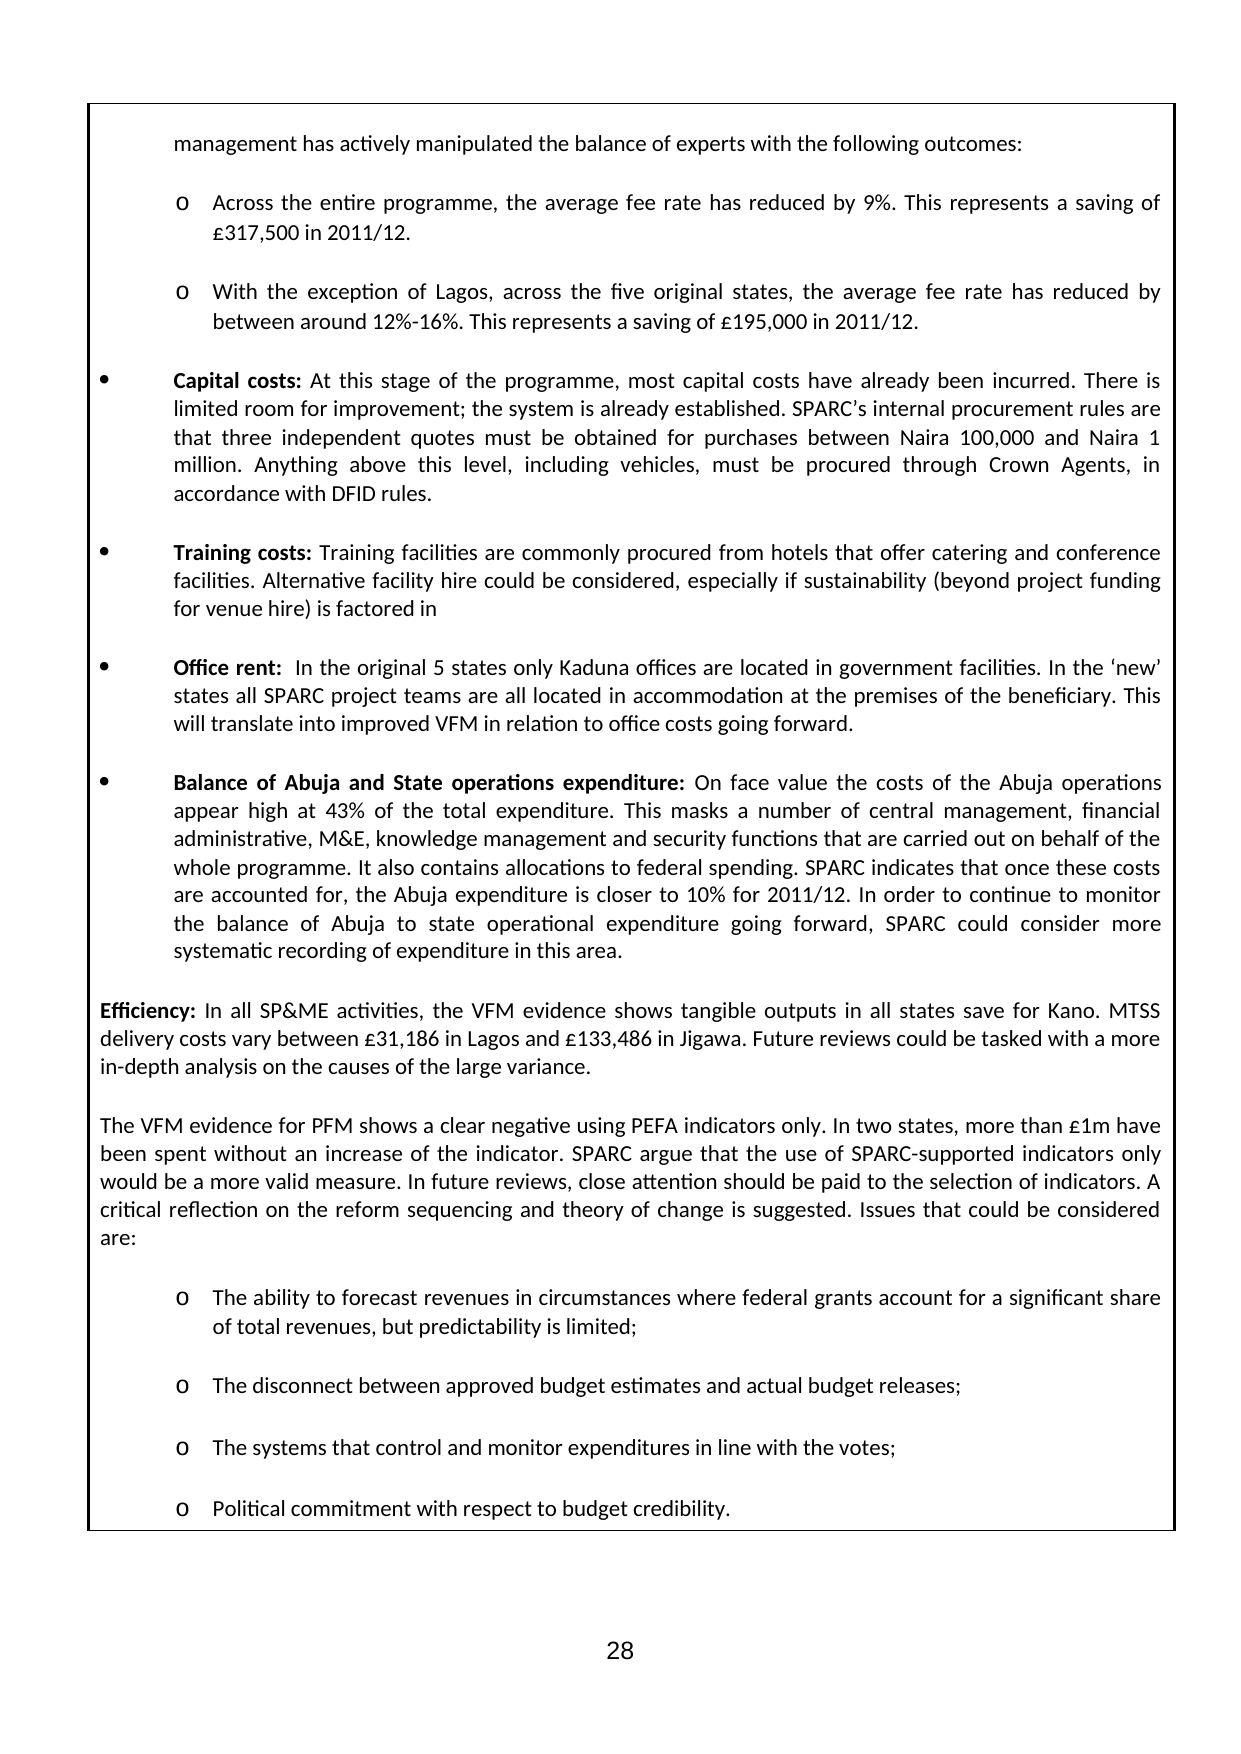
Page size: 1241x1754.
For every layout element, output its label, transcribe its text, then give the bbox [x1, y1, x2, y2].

table_cell management has actively manipulated the balance of experts with the following outcomes: Across the entire programme, the average fee rate has reduced by 9%. This represents a saving of £317,500 in 2011/12. With the exception of Lagos, across the five original states, the average fee rate has reduced by between around 12%-16%. This represents a saving of £195,000 in 2011/12. Capital costs: At this stage of the programme, most capital costs have already been incurred. There is limited room for improvement; the system is already established. SPARC’s internal procurement rules are that three independent quotes must be obtained for purchases between Naira 100,000 and Naira 1 million. Anything above this level, including vehicles, must be procured through Crown Agents, in accordance with DFID rules. Training costs: Training facilities are commonly procured from hotels that offer catering and conference facilities. Alternative facility hire could be considered, especially if sustainability (beyond project funding for venue hire) is factored in Office rent: In the original 5 states only Kaduna offices are located in government facilities. In the ‘new’ states all SPARC project teams are all located in accommodation at the premises of the beneficiary. This will translate into improved VFM in relation to office costs going forward. Balance of Abuja and State operations expenditure: On face value the costs of the Abuja operations appear high at 43% of the total expenditure. This masks a number of central management, financial administrative, M&E, knowledge management and security functions that are carried out on behalf of the whole programme. It also contains allocations to federal spending. SPARC indicates that once these costs are accounted for, the Abuja expenditure is closer to 10% for 2011/12. In order to continue to monitor the balance of Abuja to state operational expenditure going forward, SPARC could consider more systematic recording of expenditure in this area. Efficiency: In all SP&ME activities, the VFM evidence shows tangible outputs in all states save for Kano. MTSS delivery costs vary between £31,186 in Lagos and £133,486 in Jigawa. Future reviews could be tasked with a more in-depth analysis on the causes of the large variance. The VFM evidence for PFM shows a clear negative using PEFA indicators only. In two states, more than £1m have been spent without an increase of the indicator. SPARC argue that the use of SPARC-supported indicators only would be a more valid measure. In future reviews, close attention should be paid to the selection of indicators. A critical reflection on the reform sequencing and theory of change is suggested. Issues that could be considered are: The ability to forecast revenues in circumstances where federal grants account for a significant share of total revenues, but predictability is limited; The disconnect between approved budget estimates and actual budget releases; The systems that control and monitor expenditures in line with the votes; Political commitment with respect to budget credibility. [90, 104, 1173, 1530]
